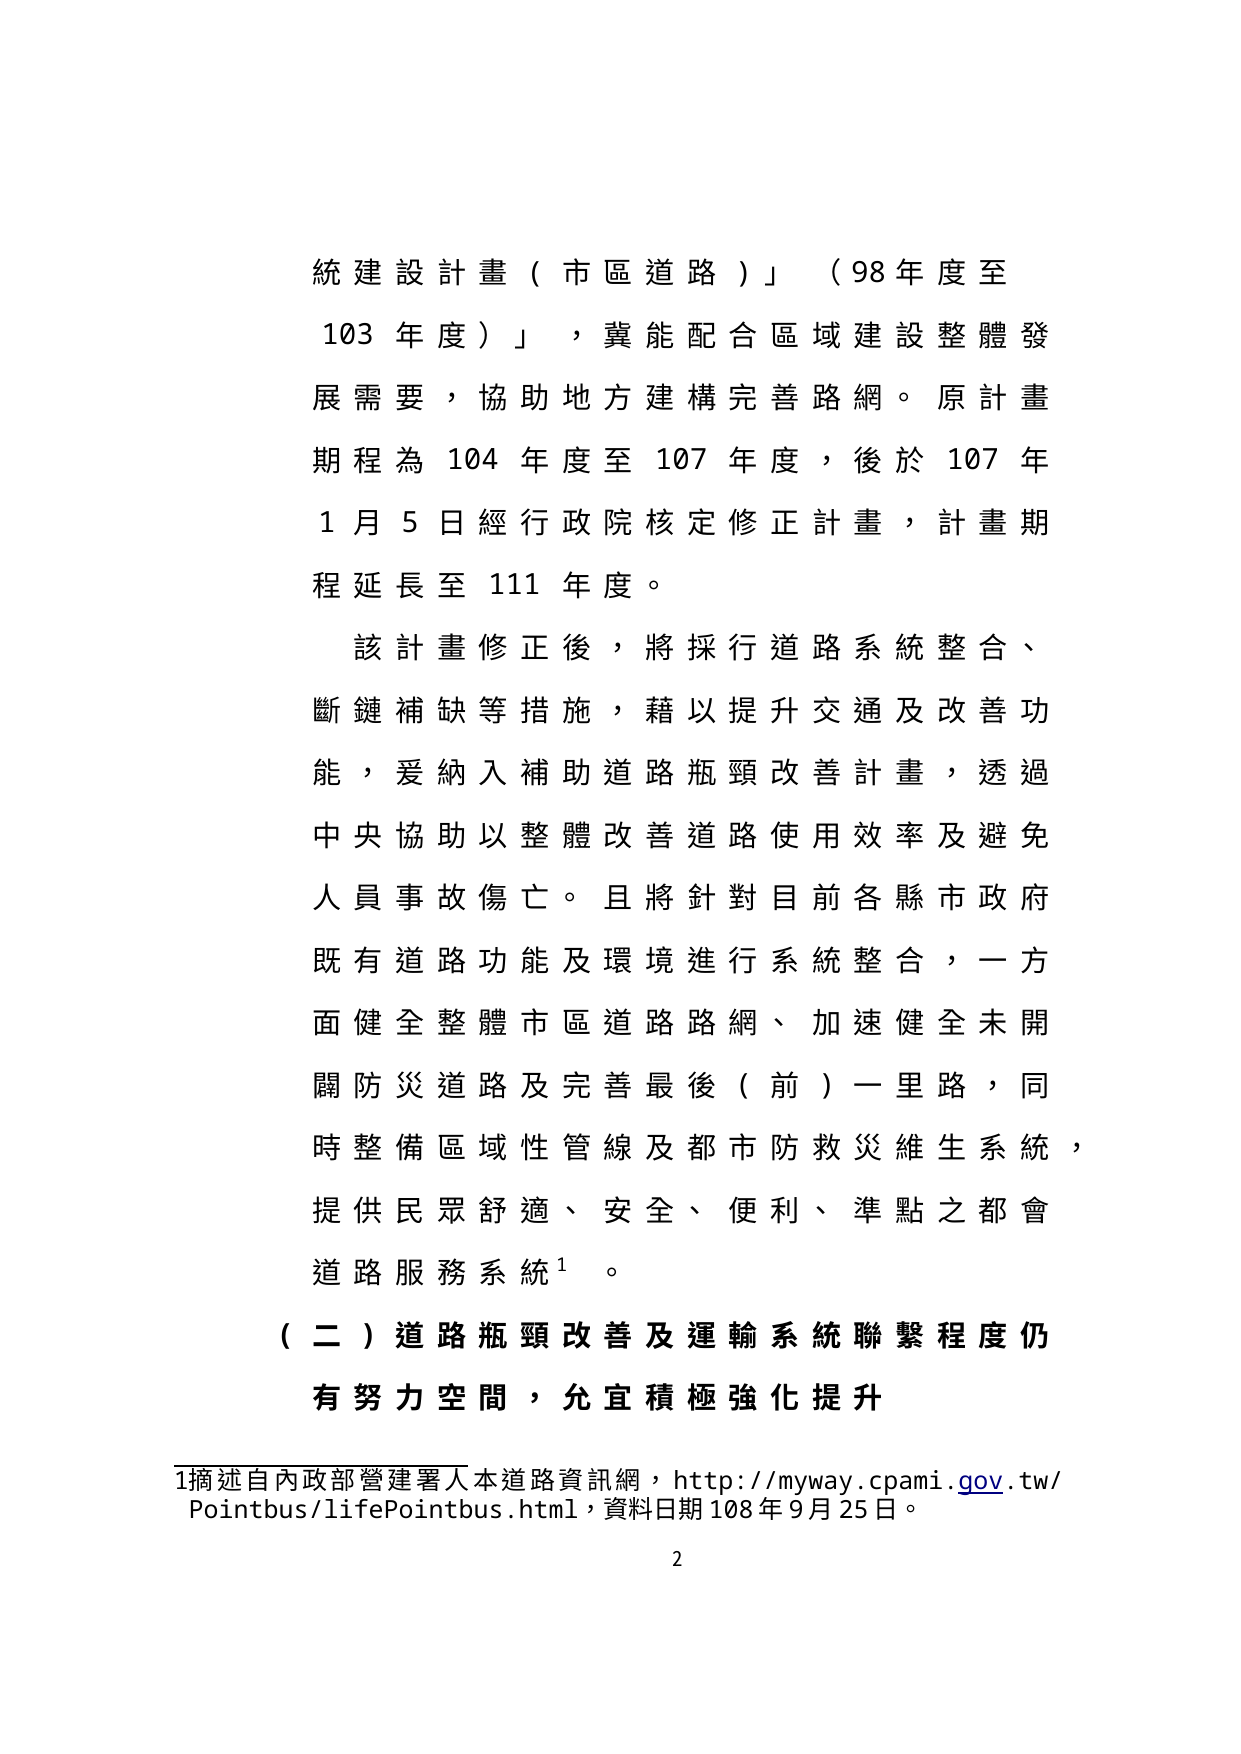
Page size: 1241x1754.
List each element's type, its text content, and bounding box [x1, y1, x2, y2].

text 摘述自內政部營建署人本道路資訊網，http://myway.cpami.gov.tw/Pointbus/lifePointbus.html，資料日期108年9月25日。 [174, 1466, 1063, 1525]
text (二)道路瓶頸改善及運輸系統聯繫程度仍有努力空間，允宜積極強化提升 [240, 1292, 1056, 1417]
text 統建設計畫(市區道路)」（98年度至103年度）」，冀能配合區域建設整體發展需要，協助地方建構完善路網。原計畫期程為104年度至107年度，後於107年1月5日經行政院核定修正計畫，計畫期程延長至111年度。 [269, 229, 1056, 604]
text 該計畫修正後，將採行道路系統整合、斷鏈補缺等措施，藉以提升交通及改善功能，爰納入補助道路瓶頸改善計畫，透過中央協助以整體改善道路使用效率及避免人員事故傷亡。且將針對目前各縣市政府既有道路功能及環境進行系統整合，一方面健全整體市區道路路網、加速健全未開闢防災道路及完善最後(前)一里路，同時整備區域性管線及都市防救災維生系統，提供民眾舒適、安全、便利、準點之都會道路服務系統。 [269, 604, 1056, 1292]
